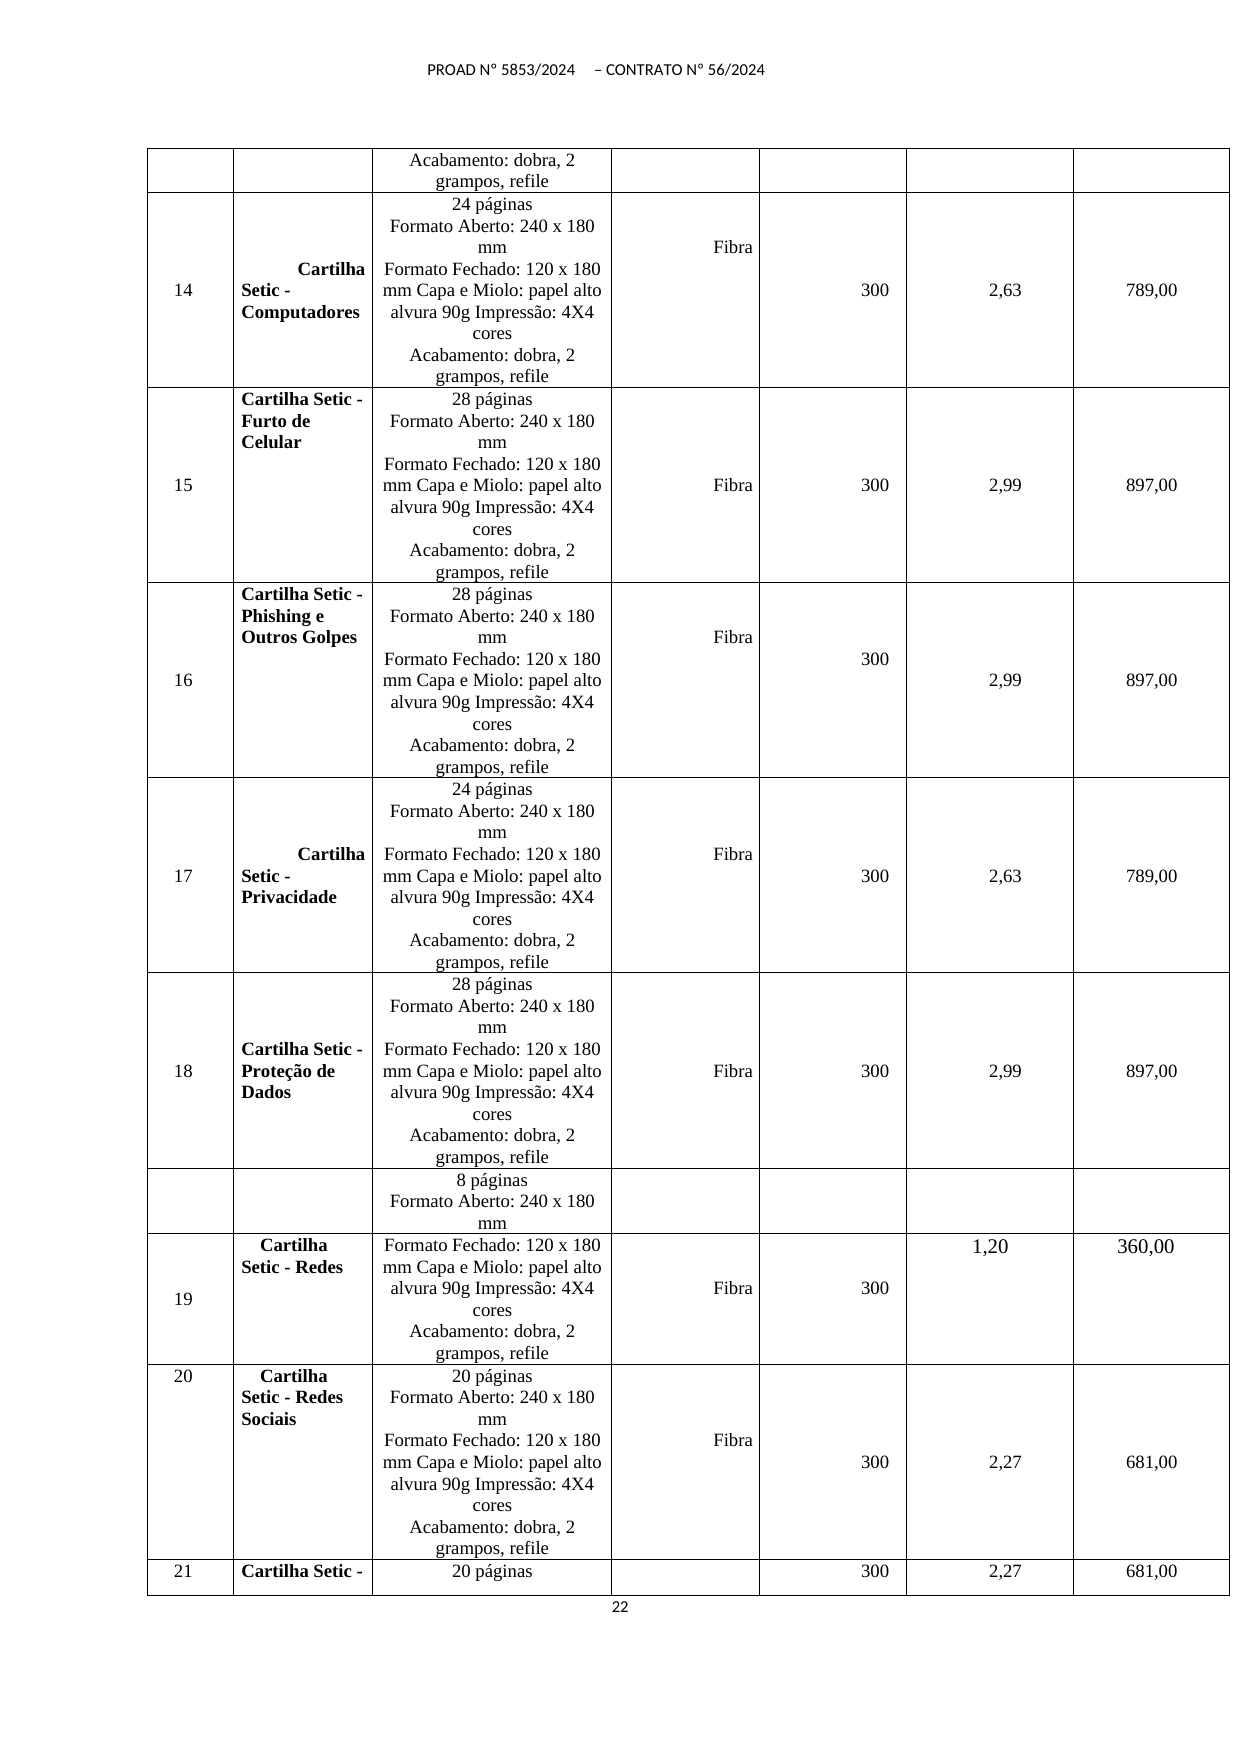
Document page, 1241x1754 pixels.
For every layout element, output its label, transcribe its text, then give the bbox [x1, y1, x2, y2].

table_cell Cartilha Setic - Redes Sociais [234, 1365, 372, 1559]
table_cell 17 [148, 778, 233, 972]
table_cell 300 [760, 973, 906, 1167]
table_cell [612, 1169, 759, 1233]
table_cell [234, 1169, 372, 1233]
table_cell 2,99 [907, 388, 1073, 582]
table_cell 897,00 [1074, 973, 1229, 1167]
table_cell [148, 1169, 233, 1233]
table_cell 300 [760, 1560, 906, 1595]
table_cell Fibra [612, 388, 759, 582]
table_cell [907, 149, 1073, 192]
table_cell 21 [148, 1560, 233, 1595]
table_cell 24 páginas Formato Aberto: 240 x 180 mm Formato Fechado: 120 x 180 mm Capa e Miolo: papel alto alvura 90g Impressão: 4X4 cores Acabamento: dobra, 2 grampos, refile [373, 193, 611, 387]
table_cell 2,27 [907, 1560, 1073, 1595]
table_cell Cartilha Setic - Phishing e Outros Golpes [234, 583, 372, 777]
table_cell [1074, 149, 1229, 192]
table_cell Fibra [612, 1365, 759, 1559]
table_cell 2,99 [907, 583, 1073, 777]
table_cell 24 páginas Formato Aberto: 240 x 180 mm Formato Fechado: 120 x 180 mm Capa e Miolo: papel alto alvura 90g Impressão: 4X4 cores Acabamento: dobra, 2 grampos, refile [373, 778, 611, 972]
table_cell 20 páginas Formato Aberto: 240 x 180 mm Formato Fechado: 120 x 180 mm Capa e Miolo: papel alto alvura 90g Impressão: 4X4 cores Acabamento: dobra, 2 grampos, refile [373, 1365, 611, 1559]
table_cell 2,63 [907, 778, 1073, 972]
table_cell 19 [148, 1234, 233, 1363]
table_cell [612, 1560, 759, 1595]
table_cell 14 [148, 193, 233, 387]
table_cell [760, 1169, 906, 1233]
table_cell 18 [148, 973, 233, 1167]
table_cell Fibra [612, 778, 759, 972]
table_cell Cartilha Setic - Proteção de Dados [234, 973, 372, 1167]
table_cell Cartilha Setic - Privacidade [234, 778, 372, 972]
table_cell 28 páginas Formato Aberto: 240 x 180 mm Formato Fechado: 120 x 180 mm Capa e Miolo: papel alto alvura 90g Impressão: 4X4 cores Acabamento: dobra, 2 grampos, refile [373, 973, 611, 1167]
table_cell 789,00 [1074, 193, 1229, 387]
table_cell 681,00 [1074, 1365, 1229, 1559]
table_cell 300 [760, 1234, 906, 1363]
table_cell 897,00 [1074, 583, 1229, 777]
table_cell 28 páginas Formato Aberto: 240 x 180 mm Formato Fechado: 120 x 180 mm Capa e Miolo: papel alto alvura 90g Impressão: 4X4 cores Acabamento: dobra, 2 grampos, refile [373, 388, 611, 582]
table_cell 8 páginas Formato Aberto: 240 x 180 mm [373, 1169, 611, 1233]
table_cell Cartilha Setic - Redes [234, 1234, 372, 1363]
table_cell 789,00 [1074, 778, 1229, 972]
table_cell [612, 149, 759, 192]
table_cell 2,27 [907, 1365, 1073, 1559]
table_cell 360,00 [1074, 1234, 1229, 1363]
table_cell Fibra [612, 1234, 759, 1363]
table_cell Formato Fechado: 120 x 180 mm Capa e Miolo: papel alto alvura 90g Impressão: 4X4 cores Acabamento: dobra, 2 grampos, refile [373, 1234, 611, 1363]
table_cell 15 [148, 388, 233, 582]
table_cell [760, 149, 906, 192]
table_cell 300 [760, 778, 906, 972]
table_cell 300 [760, 193, 906, 387]
table_cell Cartilha Setic - Computadores [234, 193, 372, 387]
table_cell 681,00 [1074, 1560, 1229, 1595]
table_cell 2,63 [907, 193, 1073, 387]
table_cell 1,20 [907, 1234, 1073, 1363]
table_cell 897,00 [1074, 388, 1229, 582]
table_cell 300 [760, 1365, 906, 1559]
table_cell Fibra [612, 193, 759, 387]
table_cell 16 [148, 583, 233, 777]
table_cell Fibra [612, 583, 759, 777]
table_cell 20 [148, 1365, 233, 1559]
table_cell [148, 149, 233, 192]
table_cell 300 [760, 388, 906, 582]
table_cell Acabamento: dobra, 2 grampos, refile [373, 149, 611, 192]
table_cell [1074, 1169, 1229, 1233]
table_cell 28 páginas Formato Aberto: 240 x 180 mm Formato Fechado: 120 x 180 mm Capa e Miolo: papel alto alvura 90g Impressão: 4X4 cores Acabamento: dobra, 2 grampos, refile [373, 583, 611, 777]
table_cell 2,99 [907, 973, 1073, 1167]
table_cell Cartilha Setic [234, 1560, 372, 1595]
table_cell 20 páginas [373, 1560, 611, 1595]
table_cell 300 [760, 583, 906, 777]
table_cell Fibra [612, 973, 759, 1167]
table_cell Cartilha Setic - Furto de Celular [234, 388, 372, 582]
table_cell [907, 1169, 1073, 1233]
table_cell [234, 149, 372, 192]
